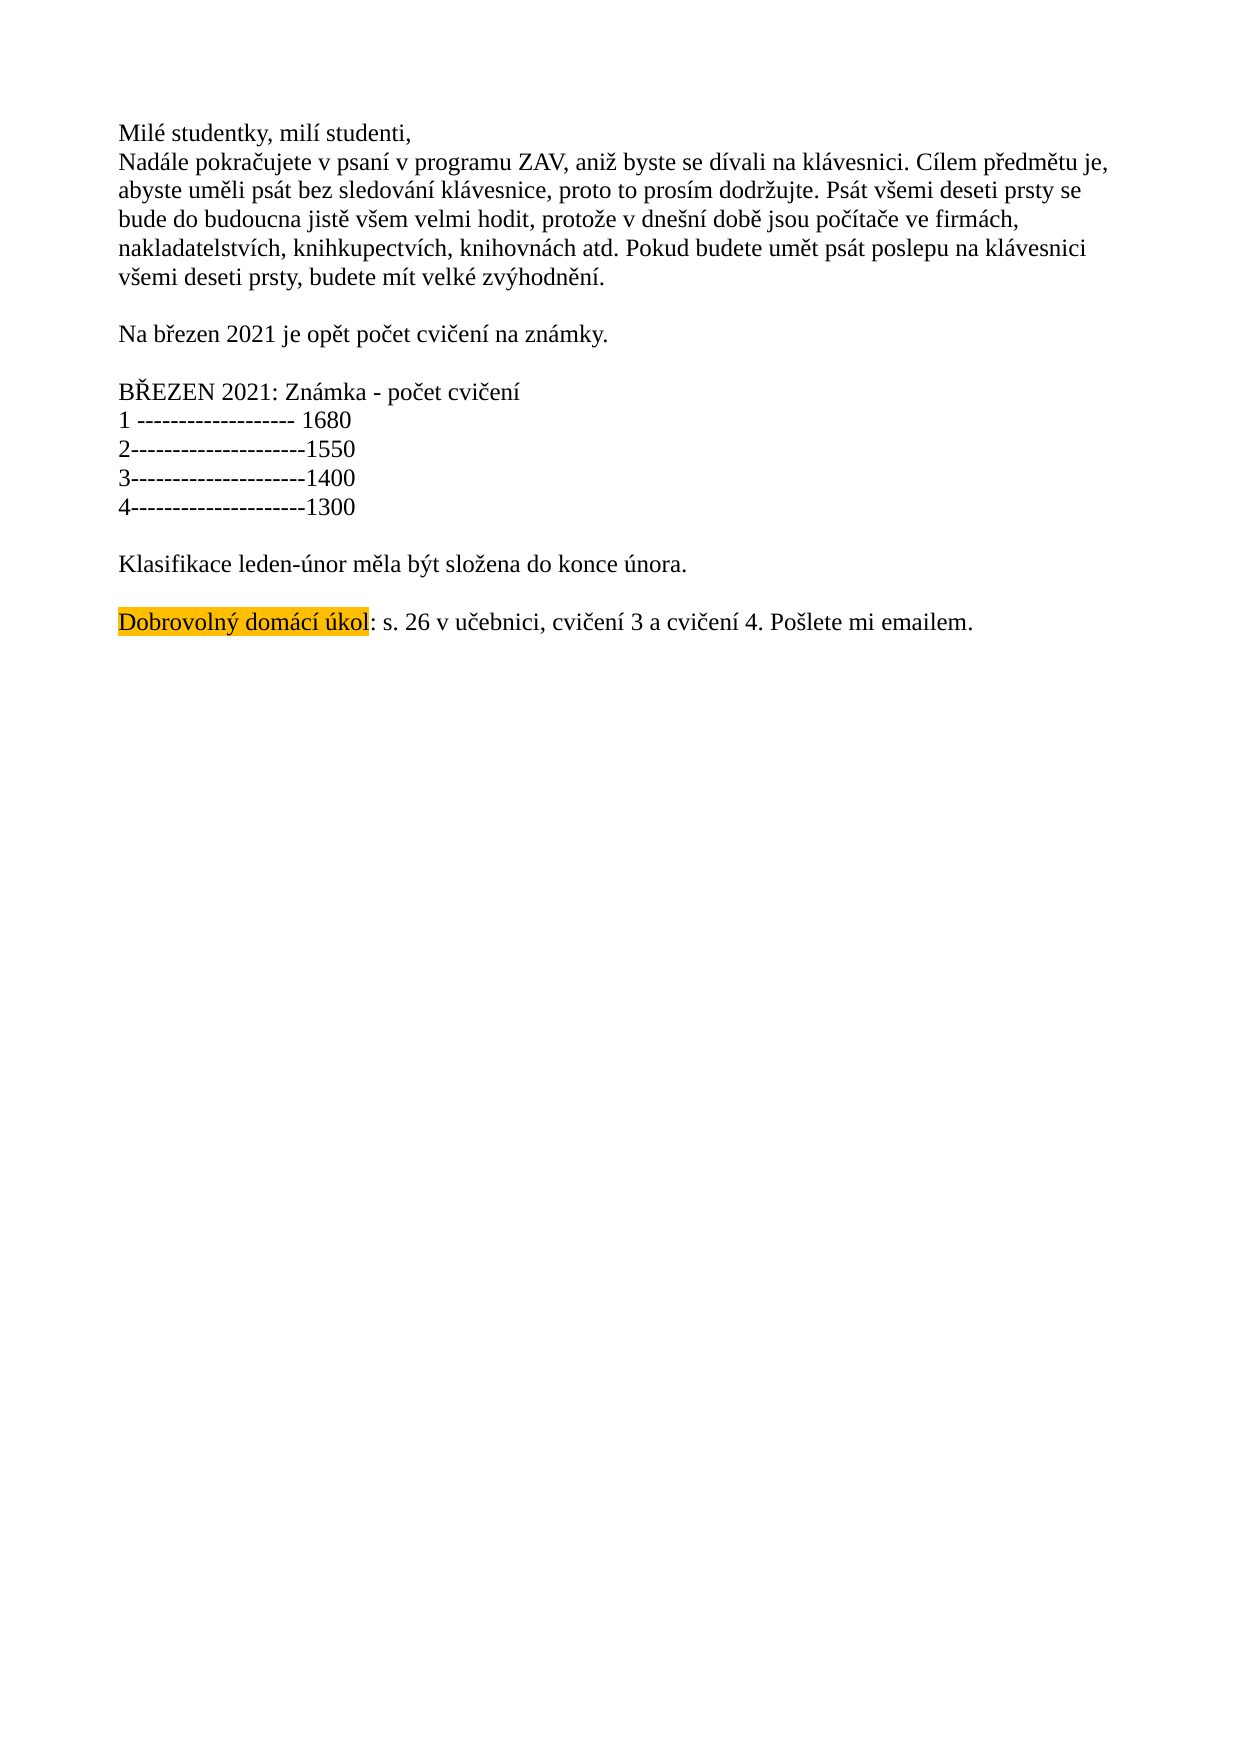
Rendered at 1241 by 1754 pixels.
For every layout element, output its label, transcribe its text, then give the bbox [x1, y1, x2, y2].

text 4---------------------1300 [118, 492, 1122, 521]
text Milé studentky, milí studenti, [118, 118, 1122, 147]
text Dobrovolný domácí úkol: s. 26 v učebnici, cvičení 3 a cvičení 4. Pošlete mi emailem. [118, 607, 1122, 636]
text BŘEZEN 2021: Známka - počet cvičení [118, 377, 1122, 406]
text Na březen 2021 je opět počet cvičení na známky. [118, 319, 1122, 348]
text 2---------------------1550 [118, 434, 1122, 463]
text 1 ------------------- 1680 [118, 406, 1122, 434]
text Klasifikace leden-únor měla být složena do konce února. [118, 549, 1122, 578]
text Nadále pokračujete v psaní v programu ZAV, aniž byste se dívali na klávesnici. Cílem předmětu je, abyste uměli psát bez sledování klávesnice, proto to prosím dodržujte. Psát všemi deseti prsty se bude do budoucna jistě všem velmi hodit, protože v dnešní době jsou počítače ve firmách, nakladatelstvích, knihkupectvích, knihovnách atd. Pokud budete umět psát poslepu na klávesnici všemi deseti prsty, budete mít velké zvýhodnění. [118, 147, 1122, 291]
text 3---------------------1400 [118, 463, 1122, 492]
